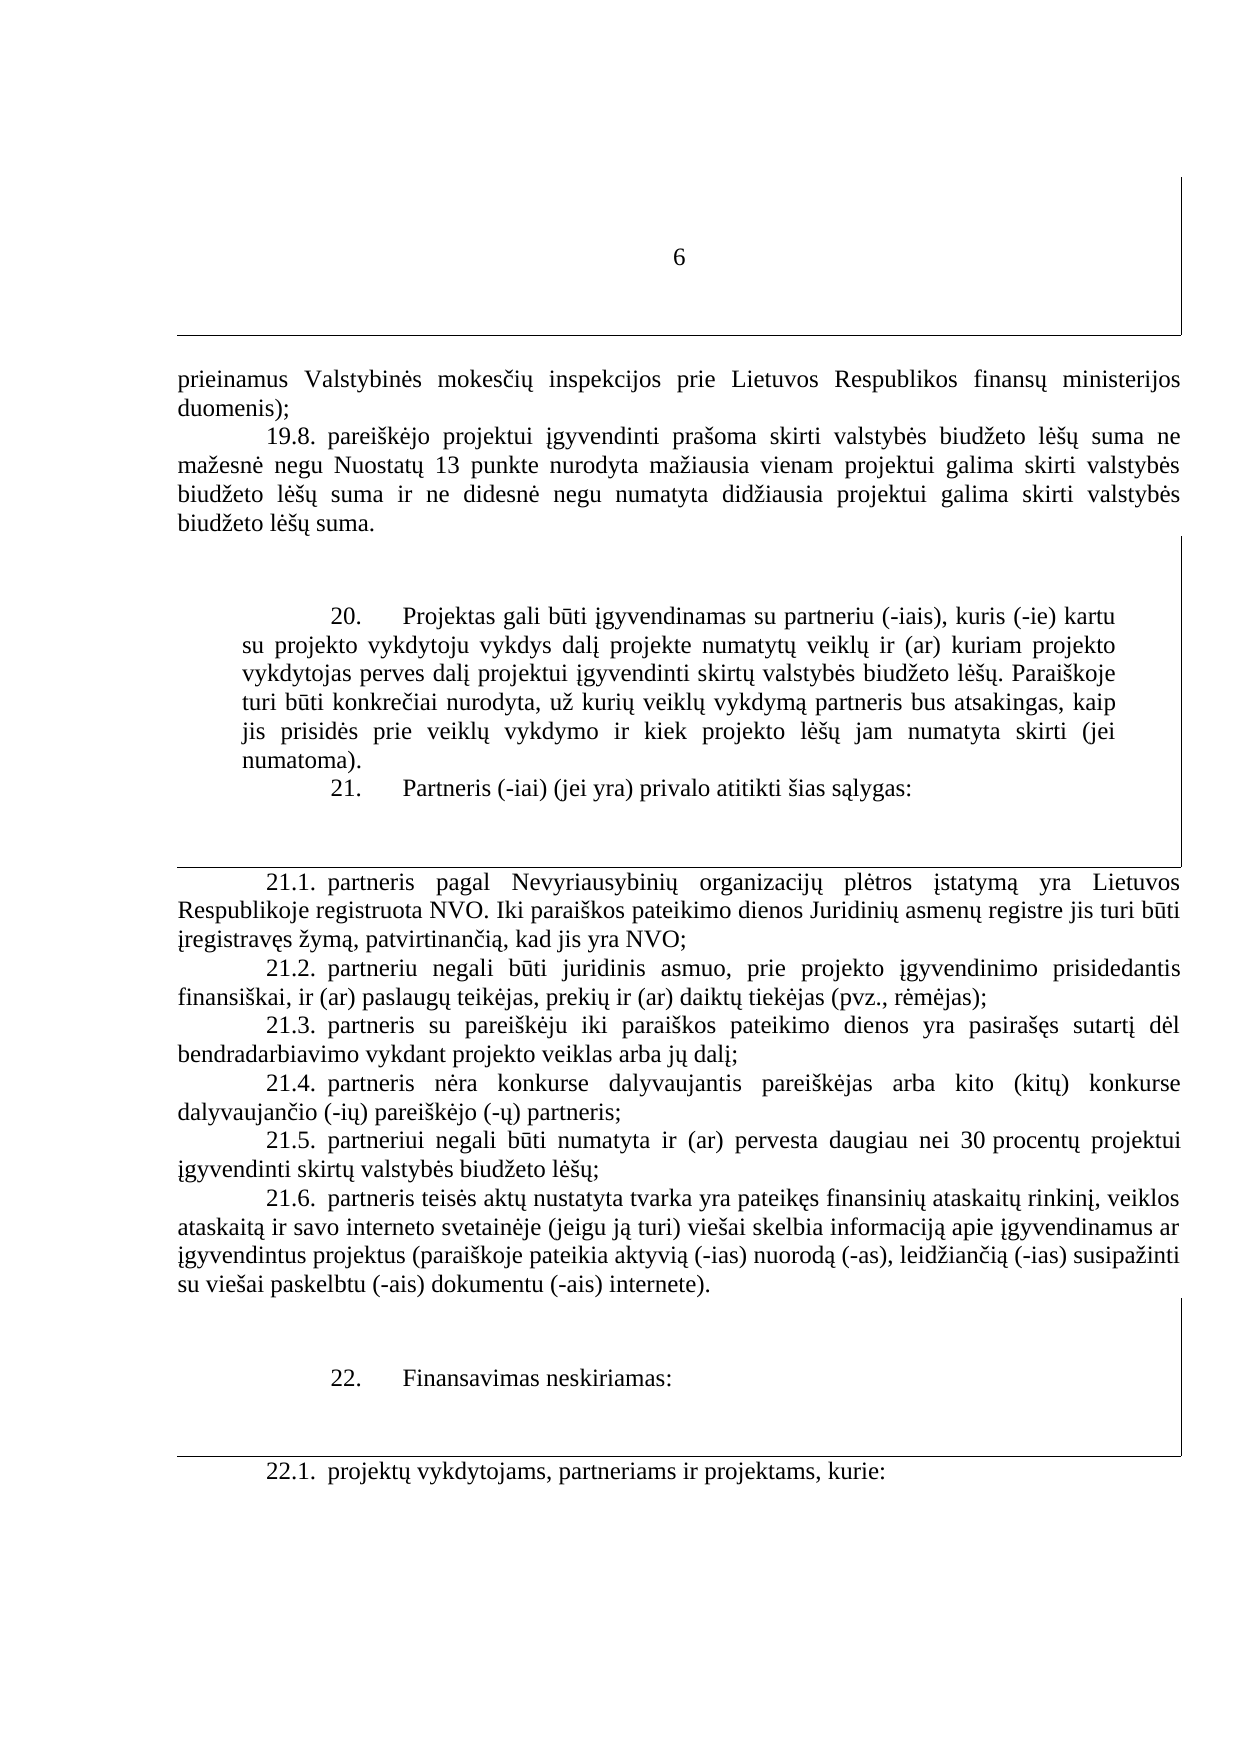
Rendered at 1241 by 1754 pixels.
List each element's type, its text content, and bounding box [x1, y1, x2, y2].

text 22. Finansavimas neskiriamas: [177, 1298, 1181, 1456]
text 21.2. partneriu negali būti juridinis asmuo, prie projekto įgyvendinimo prisidedantis finansiškai, ir (ar) paslaugų teikėjas, prekių ir (ar) daiktų tiekėjas (pvz., rėmėjas); [177, 953, 1181, 1011]
text 21.4. partneris nėra konkurse dalyvaujantis pareiškėjas arba kito (kitų) konkurse dalyvaujančio (-ių) pareiškėjo (-ų) partneris; [177, 1068, 1181, 1126]
text 21.5. partneriui negali būti numatyta ir (ar) pervesta daugiau nei 30 procentų projektui įgyvendinti skirtų valstybės biudžeto lėšų; [177, 1126, 1181, 1183]
text 21.3. partneris su pareiškėju iki paraiškos pateikimo dienos yra pasirašęs sutartį dėl bendradarbiavimo vykdant projekto veiklas arba jų dalį; [177, 1011, 1181, 1068]
text 20. Projektas gali būti įgyvendinamas su partneriu (-iais), kuris (-ie) kartu su projekto vykdytoju vykdys dalį projekte numatytų veiklų ir (ar) kuriam projekto vykdytojas perves dalį projektui įgyvendinti skirtų valstybės biudžeto lėšų. Paraiškoje turi būti konkrečiai nurodyta, už kurių veiklų vykdymą partneris bus atsakingas, kaip jis prisidės prie veiklų vykdymo ir kiek projekto lėšų jam numatyta skirti (jei numatoma). [177, 536, 1181, 773]
text 21.1. partneris pagal Nevyriausybinių organizacijų plėtros įstatymą yra Lietuvos Respublikoje registruota NVO. Iki paraiškos pateikimo dienos Juridinių asmenų registre jis turi būti įregistravęs žymą, patvirtinančią, kad jis yra NVO; [177, 867, 1181, 953]
text prieinamus Valstybinės mokesčių inspekcijos prie Lietuvos Respublikos finansų ministerijos duomenis); [177, 364, 1181, 421]
text 22.1. projektų vykdytojams, partneriams ir projektams, kurie: [177, 1456, 1181, 1485]
text 19.8. pareiškėjo projektui įgyvendinti prašoma skirti valstybės biudžeto lėšų suma ne mažesnė negu Nuostatų 13 punkte nurodyta mažiausia vienam projektui galima skirti valstybės biudžeto lėšų suma ir ne didesnė negu numatyta didžiausia projektui galima skirti valstybės biudžeto lėšų suma. [177, 421, 1181, 536]
text 21.6. partneris teisės aktų nustatyta tvarka yra pateikęs finansinių ataskaitų rinkinį, veiklos ataskaitą ir savo interneto svetainėje (jeigu ją turi) viešai skelbia informaciją apie įgyvendinamus ar įgyvendintus projektus (paraiškoje pateikia aktyvią (-ias) nuorodą (-as), leidžiančią (-ias) susipažinti su viešai paskelbtu (-ais) dokumentu (-ais) internete). [177, 1183, 1181, 1298]
text 21. Partneris (-iai) (jei yra) privalo atitikti šias sąlygas: [177, 773, 1181, 867]
